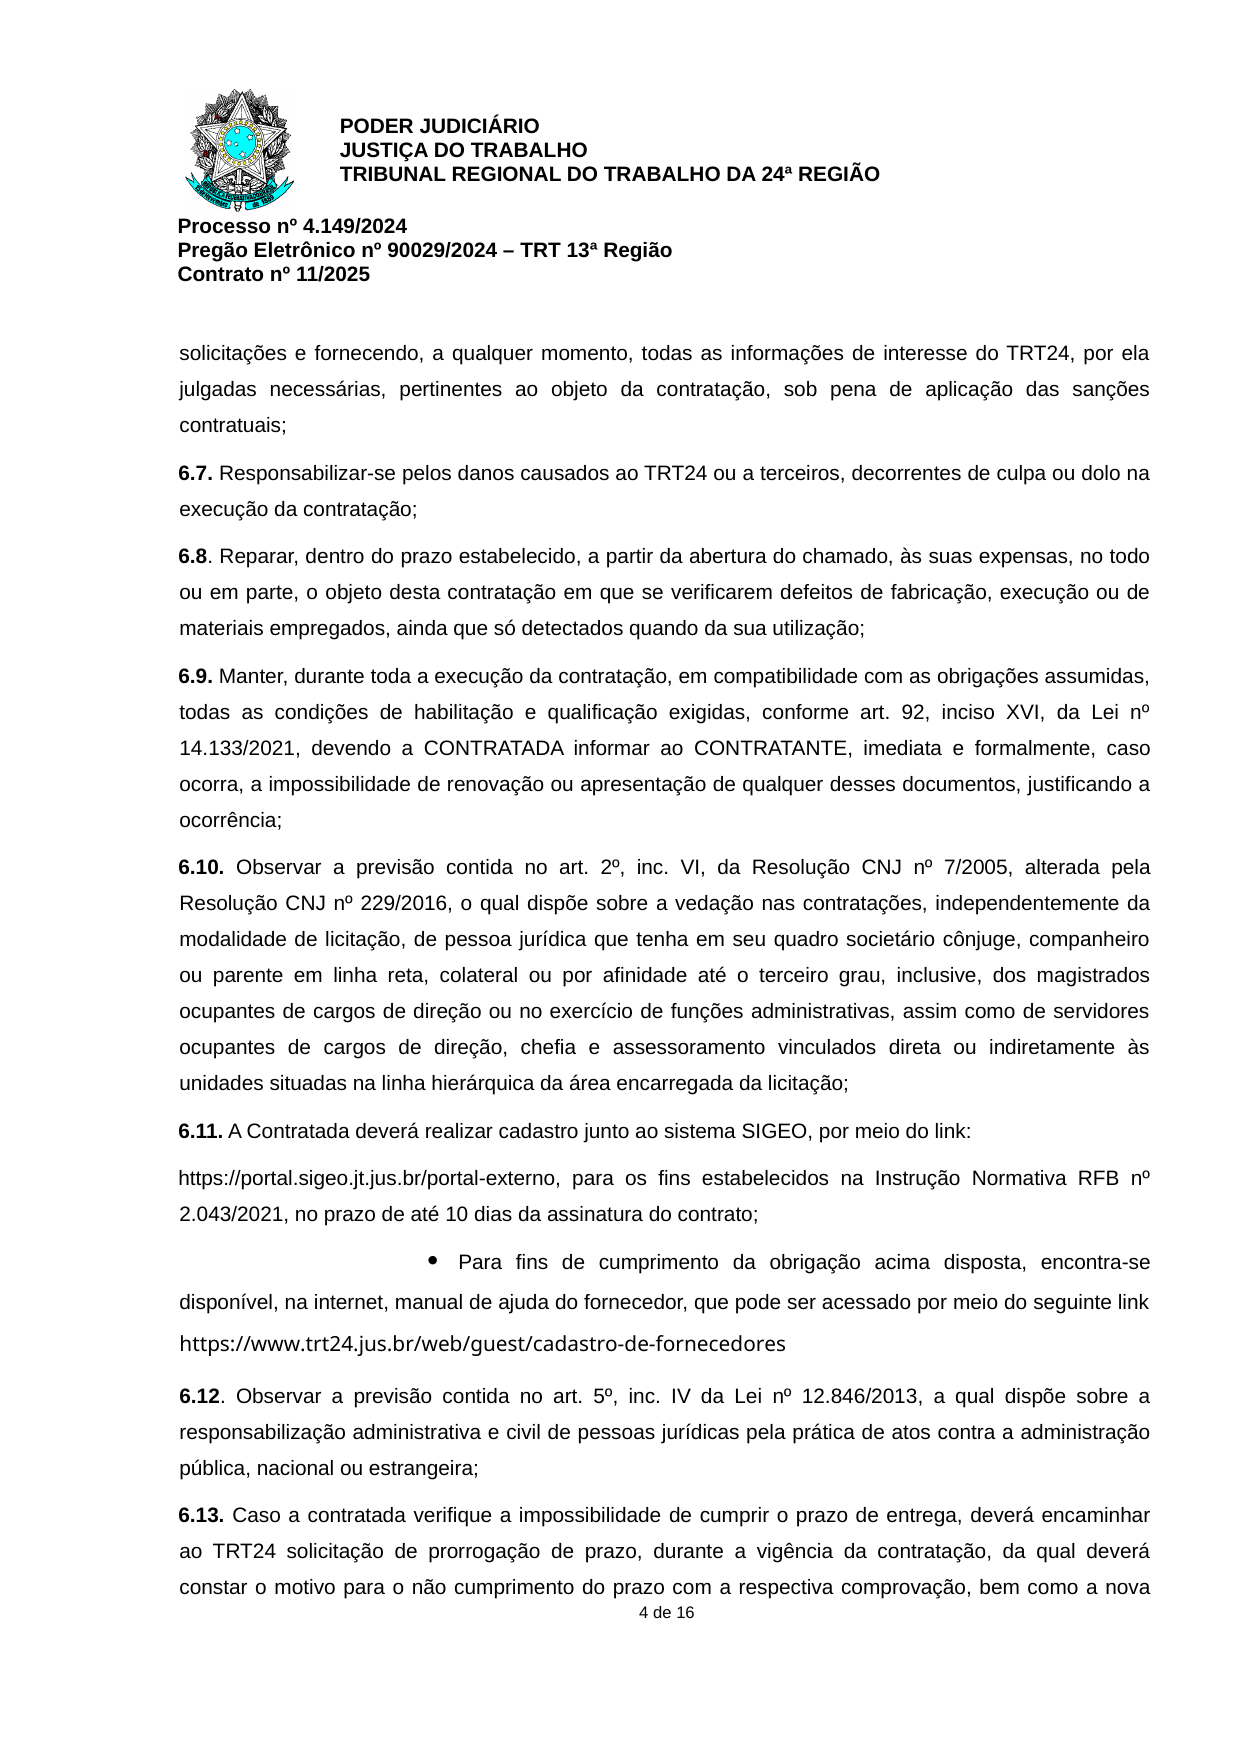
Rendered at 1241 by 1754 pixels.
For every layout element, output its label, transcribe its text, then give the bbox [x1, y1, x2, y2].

text https://portal.sigeo.jt.jus.br/portal-externo, para os fins estabelecidos na Instrução Normativa RFB nº 2.043/2021, no prazo de até 10 dias da assinatura do contrato; [178, 1166, 1152, 1226]
text 6.10. Observar a previsão contida no art. 2º, inc. VI, da Resolução CNJ nº 7/2005, alterada pela Resolução CNJ nº 229/2016, o qual dispõe sobre a vedação nas contratações, independentemente da modalidade de licitação, de pessoa jurídica que tenha em seu quadro societário cônjuge, companheiro ou parente em linha reta, colateral ou por afinidade até o terceiro grau, inclusive, dos magistrados ocupantes de cargos de direção ou no exercício de funções administrativas, assim como de servidores ocupantes de cargos de direção, chefia e assessoramento vinculados direta ou indiretamente às unidades situadas na linha hierárquica da área encarregada da licitação; [178, 855, 1152, 1095]
text 6.8. Reparar, dentro do prazo estabelecido, a partir da abertura do chamado, às suas expensas, no todo ou em parte, o objeto desta contratação em que se verificarem defeitos de fabricação, execução ou de materiais empregados, ainda que só detectados quando da sua utilização; [178, 544, 1152, 640]
text 6.9. Manter, durante toda a execução da contratação, em compatibilidade com as obrigações assumidas, todas as condições de habilitação e qualificação exigidas, conforme art. 92, inciso XVI, da Lei nº 14.133/2021, devendo a CONTRATADA informar ao CONTRATANTE, imediata e formalmente, caso ocorra, a impossibilidade de renovação ou apresentação de qualquer desses documentos, justificando a ocorrência; [178, 664, 1152, 831]
text 6.13. Caso a contratada verifique a impossibilidade de cumprir o prazo de entrega, deverá encaminhar ao TRT24 solicitação de prorrogação de prazo, durante a vigência da contratação, da qual deverá constar o motivo para o não cumprimento do prazo com a respectiva comprovação, bem como a nova [178, 1503, 1152, 1599]
text 6.12. Observar a previsão contida no art. 5º, inc. IV da Lei nº 12.846/2013, a qual dispõe sobre a responsabilização administrativa e civil de pessoas jurídicas pela prática de atos contra a administração pública, nacional ou estrangeira; [179, 1384, 1152, 1479]
list Para fins de cumprimento da obrigação acima disposta, encontra-se disponível, na internet, manual de ajuda do fornecedor, que pode ser acessado por meio do seguinte link https://www.trt24.jus.br/web/guest/cadastro-de-fornecedores [179, 1250, 1152, 1358]
picture [184, 88, 296, 212]
text 6.11. A Contratada deverá realizar cadastro junto ao sistema SIGEO, por meio do link: [178, 1118, 1152, 1142]
text solicitações e fornecendo, a qualquer momento, todas as informações de interesse do TRT24, por ela julgadas necessárias, pertinentes ao objeto da contratação, sob pena de aplicação das sanções contratuais; [178, 341, 1152, 437]
text 6.7. Responsabilizar-se pelos danos causados ao TRT24 ou a terceiros, decorrentes de culpa ou dolo na execução da contratação; [178, 460, 1152, 520]
